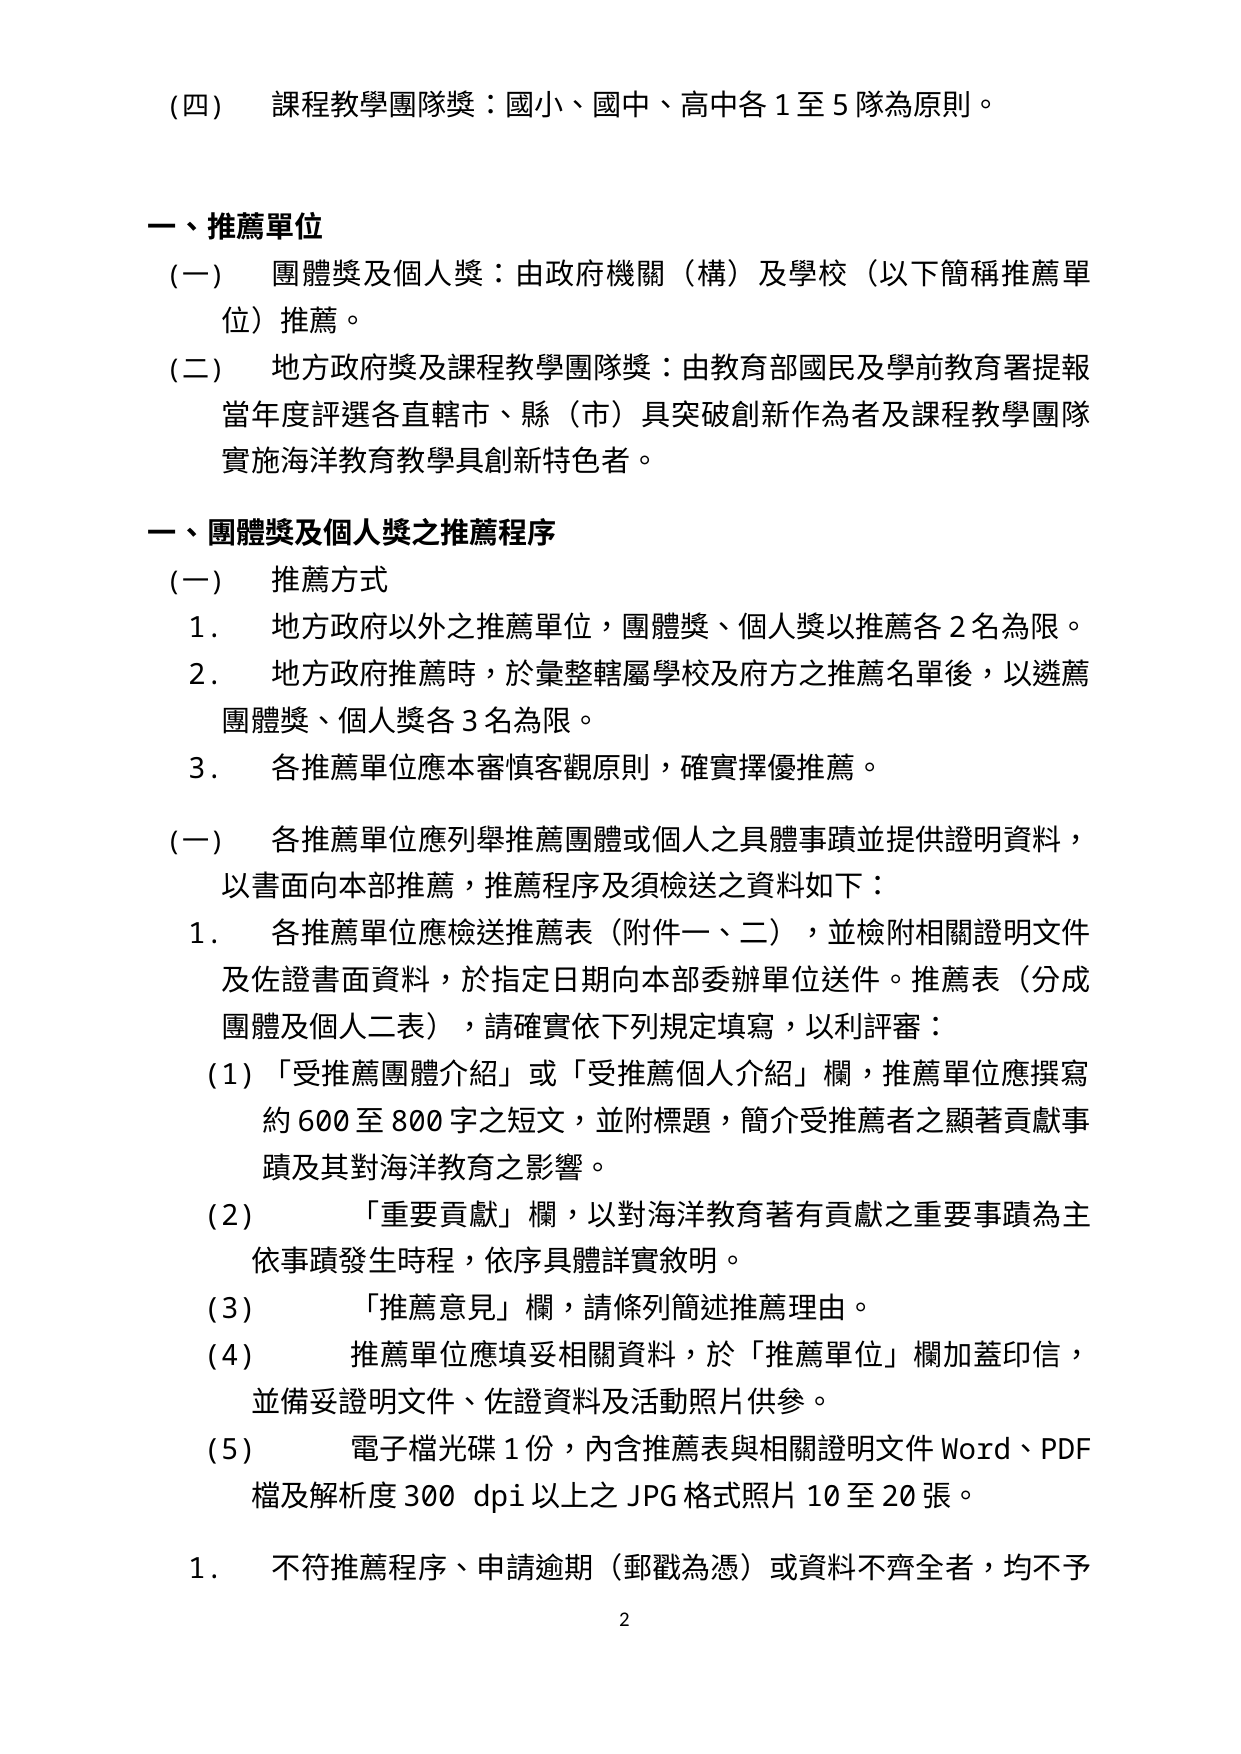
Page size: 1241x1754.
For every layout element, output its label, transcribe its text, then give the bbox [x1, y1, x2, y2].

list 團體獎及個人獎：由政府機關（構）及學校（以下簡稱推薦單位）推薦。 [166, 247, 1093, 341]
list 各推薦單位應本審慎客觀原則，確實擇優推薦。 [188, 741, 1093, 787]
list 「推薦意見」欄，請條列簡述推薦理由。 [203, 1281, 1093, 1328]
list 各推薦單位應檢送推薦表（附件一、二），並檢附相關證明文件及佐證書面資料，於指定日期向本部委辦單位送件。推薦表（分成團體及個人二表），請確實依下列規定填寫，以利評審： [188, 906, 1093, 1047]
list 地方政府以外之推薦單位，團體獎、個人獎以推薦各2名為限。 [188, 600, 1093, 647]
list 「重要貢獻」欄，以對海洋教育著有貢獻之重要事蹟為主，依事蹟發生時程，依序具體詳實敘明。 [203, 1187, 1093, 1281]
list 不符推薦程序、申請逾期（郵戳為憑）或資料不齊全者，均不予受理。 [188, 1541, 1093, 1587]
list 推薦單位應填妥相關資料，於「推薦單位」欄加蓋印信，並備妥證明文件、佐證資料及活動照片供參。 [203, 1328, 1093, 1422]
list 「受推薦團體介紹」或「受推薦個人介紹」欄，推薦單位應撰寫約600至800字之短文，並附標題，簡介受推薦者之顯著貢獻事蹟及其對海洋教育之影響。 [203, 1047, 1092, 1187]
list 團體獎及個人獎之推薦程序 [148, 506, 1093, 553]
list 各推薦單位應列舉推薦團體或個人之具體事蹟並提供證明資料，以書面向本部推薦，推薦程序及須檢送之資料如下： [166, 812, 1093, 906]
list 推薦單位 [148, 200, 1122, 247]
list 地方政府獎及課程教學團隊獎：由教育部國民及學前教育署提報當年度評選各直轄市、縣（市）具突破創新作為者及課程教學團隊實施海洋教育教學具創新特色者。 [166, 341, 1093, 481]
list 推薦方式 [166, 553, 1093, 600]
list 電子檔光碟1份，內含推薦表與相關證明文件Word、PDF檔及解析度300 dpi以上之JPG格式照片10至20張。 [203, 1422, 1093, 1516]
list 地方政府推薦時，於彙整轄屬學校及府方之推薦名單後，以遴薦團體獎、個人獎各3名為限。 [188, 647, 1093, 741]
list 課程教學團隊獎：國小、國中、高中各1至5隊為原則。 [166, 75, 1093, 125]
